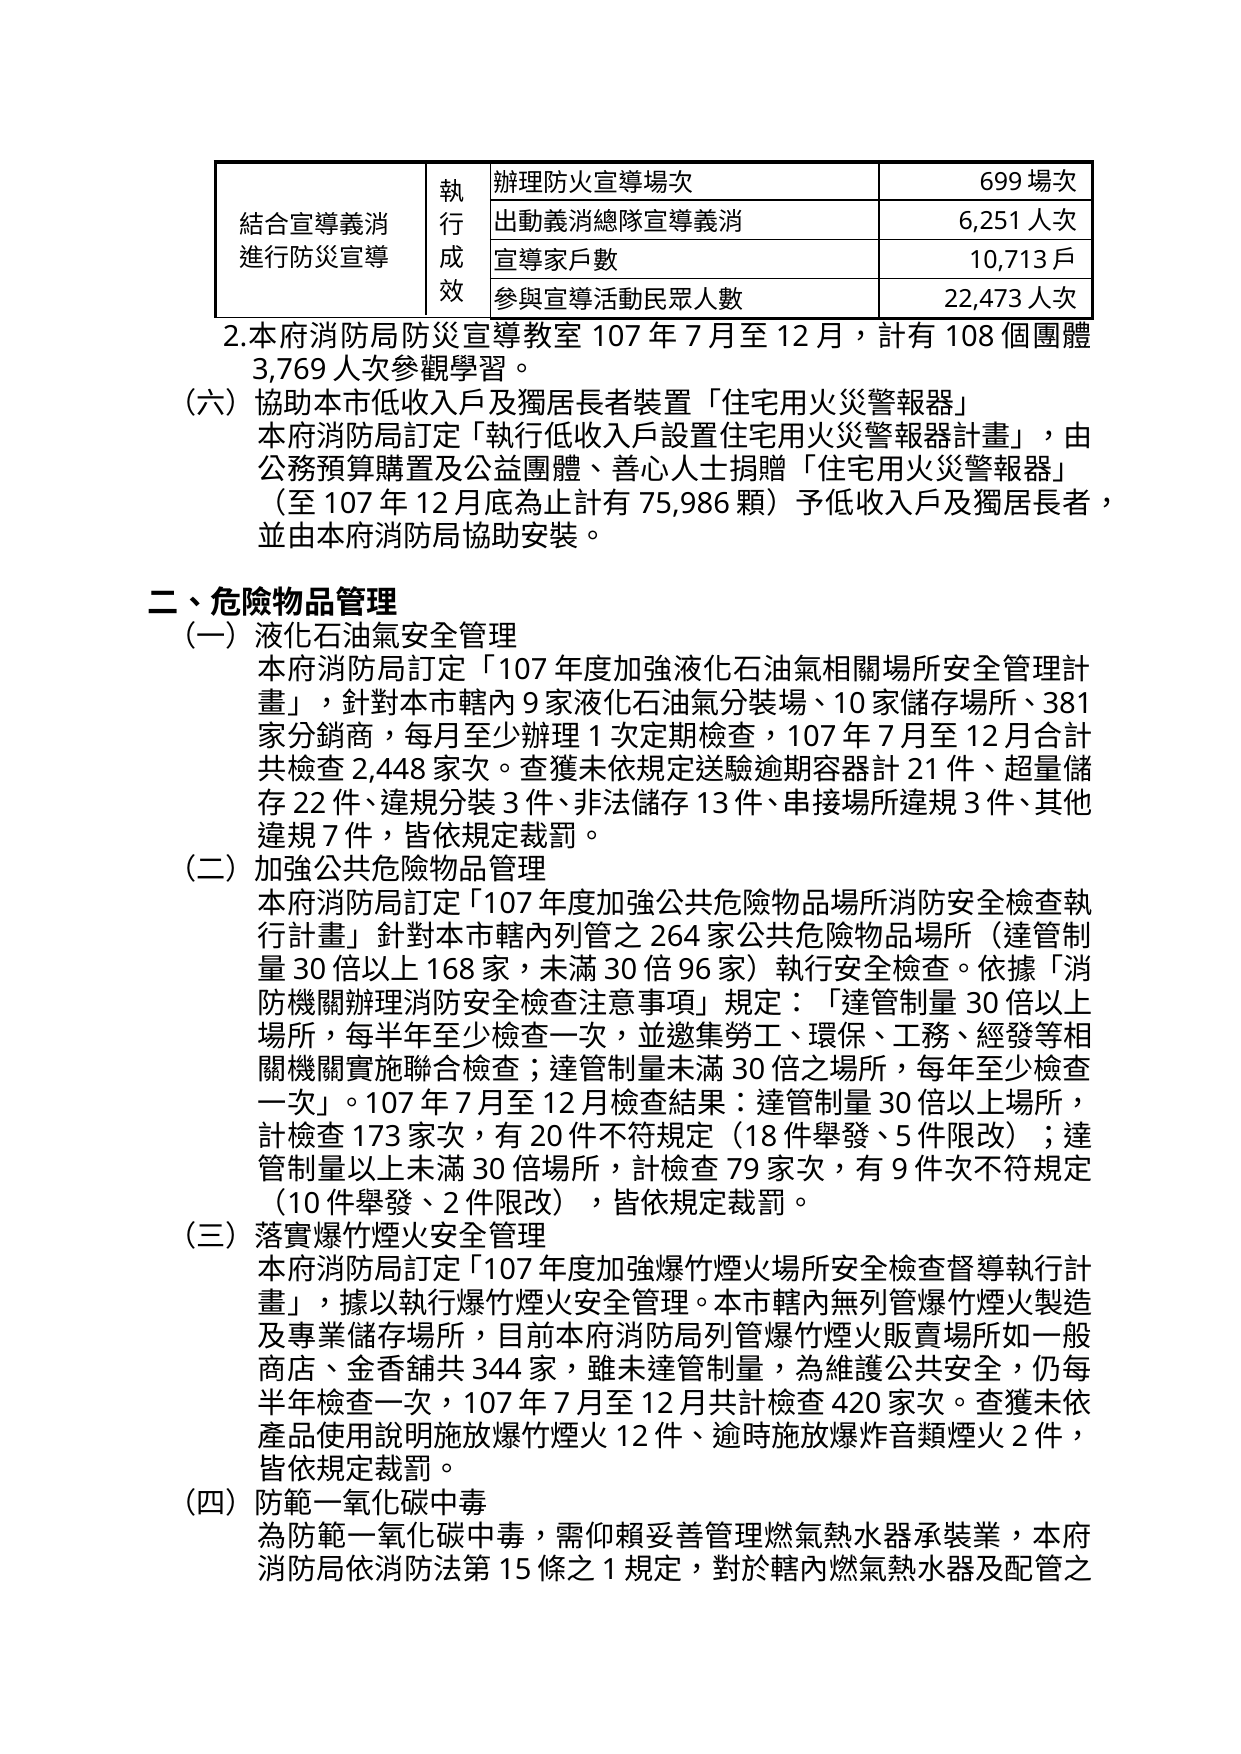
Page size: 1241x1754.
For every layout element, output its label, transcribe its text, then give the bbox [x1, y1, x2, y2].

text 為防範一氧化碳中毒，需仰賴妥善管理燃氣熱水器承裝業，本府消防局依消防法第15條之1規定，對於轄內燃氣熱水器及配管之 [258, 1520, 1092, 1586]
text 本府消防局訂定「107年度加強液化石油氣相關場所安全管理計畫」，針對本市轄內9家液化石油氣分裝場、10家儲存場所、381家分銷商，每月至少辦理1次定期檢查，107年7月至12月合計共檢查2,448家次。查獲未依規定送驗逾期容器計21件、超量儲存22件、違規分裝3件、非法儲存13件、串接場所違規3件、其他違規7件，皆依規定裁罰。 [258, 653, 1092, 853]
table_cell 出動義消總隊宣導義消 [491, 201, 878, 238]
text 二、危險物品管理 [148, 586, 1092, 620]
table_cell 參與宣導活動民眾人數 [491, 279, 878, 317]
text 2.本府消防局防災宣導教室107年7月至12月，計有108個團體3,769人次參觀學習。 [223, 320, 1092, 386]
table_header 辦理防火宣導場次 [491, 164, 878, 199]
table_header 699場次 [880, 164, 1091, 199]
table_cell 10,713戶 [880, 240, 1091, 277]
table_header 執行成效 [426, 164, 490, 317]
text （一）液化石油氣安全管理 [148, 620, 1092, 653]
table_cell 6,251人次 [880, 201, 1091, 238]
table_header 結合宣導義消 進行防災宣導 [217, 164, 426, 317]
text （六）協助本市低收入戶及獨居長者裝置「住宅用火災警報器」 [148, 386, 1092, 420]
table_cell 22,473人次 [880, 279, 1091, 317]
text 本府消防局訂定「107年度加強爆竹煙火場所安全檢查督導執行計畫」，據以執行爆竹煙火安全管理。本市轄內無列管爆竹煙火製造及專業儲存場所，目前本府消防局列管爆竹煙火販賣場所如一般商店、金香舖共344家，雖未達管制量，為維護公共安全，仍每半年檢查一次，107年7月至12月共計檢查420家次。查獲未依產品使用說明施放爆竹煙火12件、逾時施放爆炸音類煙火2件，皆依規定裁罰。 [258, 1253, 1092, 1486]
text 本府消防局訂定「執行低收入戶設置住宅用火災警報器計畫」，由公務預算購置及公益團體、善心人士捐贈「住宅用火災警報器」（至107年12月底為止計有75,986顆）予低收入戶及獨居長者，並由本府消防局協助安裝。 [258, 420, 1092, 553]
table_cell 宣導家戶數 [491, 240, 878, 277]
text （二）加強公共危險物品管理 [148, 853, 1092, 886]
text （三）落實爆竹煙火安全管理 [148, 1220, 1092, 1253]
text （四）防範一氧化碳中毒 [148, 1486, 1092, 1520]
text 本府消防局訂定「107年度加強公共危險物品場所消防安全檢查執行計畫」針對本市轄內列管之264家公共危險物品場所（達管制量30倍以上168家，未滿30倍96家）執行安全檢查。依據「消防機關辦理消防安全檢查注意事項」規定：「達管制量30倍以上場所，每半年至少檢查一次，並邀集勞工、環保、工務、經發等相關機關實施聯合檢查；達管制量未滿30倍之場所，每年至少檢查一次」。107年7月至12月檢查結果：達管制量30倍以上場所，計檢查173家次，有20件不符規定（18件舉發、5件限改）；達管制量以上未滿30倍場所，計檢查79家次，有9件次不符規定（10件舉發、2件限改），皆依規定裁罰。 [258, 886, 1092, 1220]
